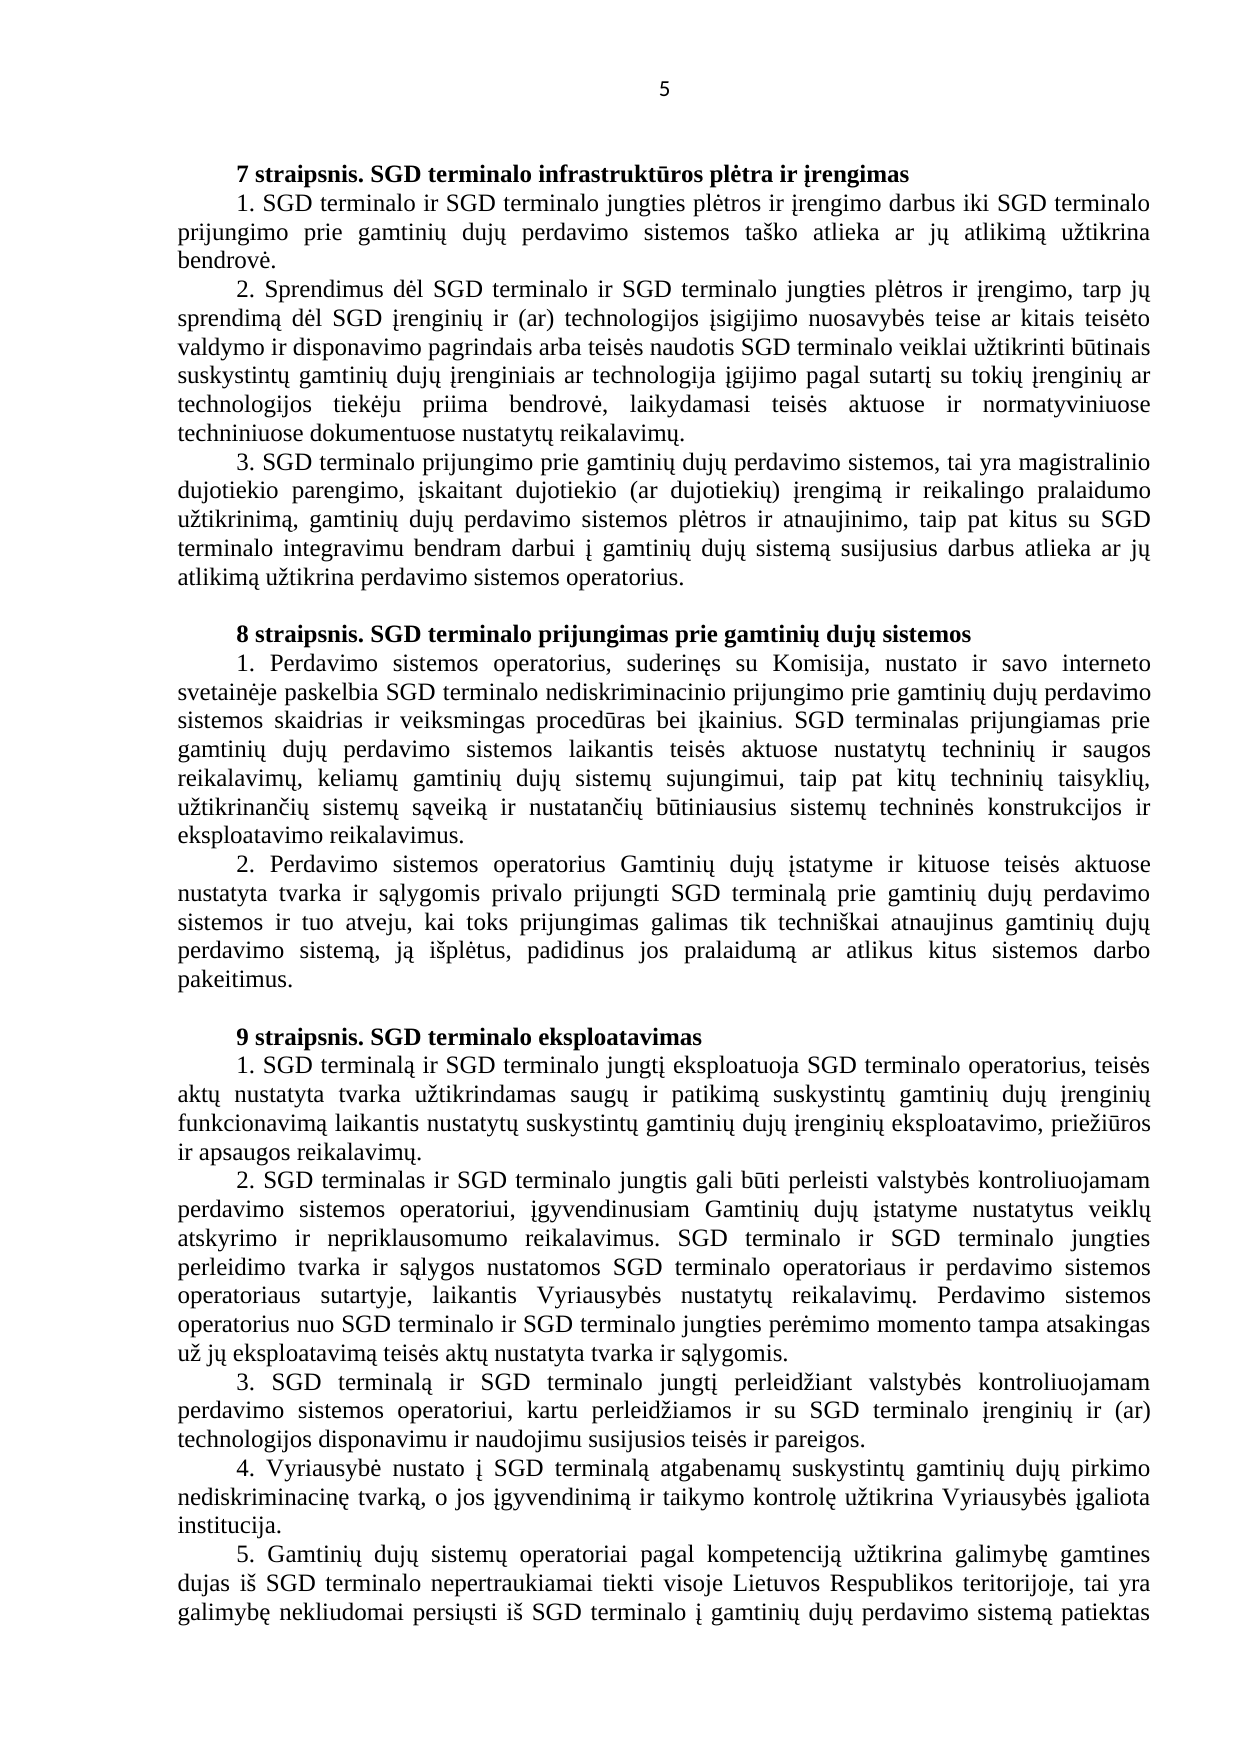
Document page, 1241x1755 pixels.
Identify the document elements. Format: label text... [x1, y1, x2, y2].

text 4. Vyriausybė nustato į SGD terminalą atgabenamų suskystintų gamtinių dujų pirkimo nediskriminacinę tvarką, o jos įgyvendinimą ir taikymo kontrolę užtikrina Vyriausybės įgaliota institucija. [177, 1453, 1152, 1539]
text 8 straipsnis. SGD terminalo prijungimas prie gamtinių dujų sistemos [177, 619, 1152, 648]
text 9 straipsnis. SGD terminalo eksploatavimas [177, 1022, 1152, 1051]
text 2. Sprendimus dėl SGD terminalo ir SGD terminalo jungties plėtros ir įrengimo, tarp jų sprendimą dėl SGD įrenginių ir (ar) technologijos įsigijimo nuosavybės teise ar kitais teisėto valdymo ir disponavimo pagrindais arba teisės naudotis SGD terminalo veiklai užtikrinti būtinais suskystintų gamtinių dujų įrenginiais ar technologija įgijimo pagal sutartį su tokių įrenginių ar technologijos tiekėju priima bendrovė, laikydamasi teisės aktuose ir normatyviniuose techniniuose dokumentuose nustatytų reikalavimų. [177, 274, 1152, 447]
text 7 straipsnis. SGD terminalo infrastruktūros plėtra ir įrengimas [177, 159, 1152, 188]
text 3. SGD terminalą ir SGD terminalo jungtį perleidžiant valstybės kontroliuojamam perdavimo sistemos operatoriui, kartu perleidžiamos ir su SGD terminalo įrenginių ir (ar) technologijos disponavimu ir naudojimu susijusios teisės ir pareigos. [177, 1367, 1152, 1453]
text 1. SGD terminalą ir SGD terminalo jungtį eksploatuoja SGD terminalo operatorius, teisės aktų nustatyta tvarka užtikrindamas saugų ir patikimą suskystintų gamtinių dujų įrenginių funkcionavimą laikantis nustatytų suskystintų gamtinių dujų įrenginių eksploatavimo, priežiūros ir apsaugos reikalavimų. [177, 1051, 1152, 1166]
text 1. Perdavimo sistemos operatorius, suderinęs su Komisija, nustato ir savo interneto svetainėje paskelbia SGD terminalo nediskriminacinio prijungimo prie gamtinių dujų perdavimo sistemos skaidrias ir veiksmingas procedūras bei įkainius. SGD terminalas prijungiamas prie gamtinių dujų perdavimo sistemos laikantis teisės aktuose nustatytų techninių ir saugos reikalavimų, keliamų gamtinių dujų sistemų sujungimui, taip pat kitų techninių taisyklių, užtikrinančių sistemų sąveiką ir nustatančių būtiniausius sistemų techninės konstrukcijos ir eksploatavimo reikalavimus. [177, 648, 1152, 849]
text 2. SGD terminalas ir SGD terminalo jungtis gali būti perleisti valstybės kontroliuojamam perdavimo sistemos operatoriui, įgyvendinusiam Gamtinių dujų įstatyme nustatytus veiklų atskyrimo ir nepriklausomumo reikalavimus. SGD terminalo ir SGD terminalo jungties perleidimo tvarka ir sąlygos nustatomos SGD terminalo operatoriaus ir perdavimo sistemos operatoriaus sutartyje, laikantis Vyriausybės nustatytų reikalavimų. Perdavimo sistemos operatorius nuo SGD terminalo ir SGD terminalo jungties perėmimo momento tampa atsakingas už jų eksploatavimą teisės aktų nustatyta tvarka ir sąlygomis. [177, 1166, 1152, 1367]
text 3. SGD terminalo prijungimo prie gamtinių dujų perdavimo sistemos, tai yra magistralinio dujotiekio parengimo, įskaitant dujotiekio (ar dujotiekių) įrengimą ir reikalingo pralaidumo užtikrinimą, gamtinių dujų perdavimo sistemos plėtros ir atnaujinimo, taip pat kitus su SGD terminalo integravimu bendram darbui į gamtinių dujų sistemą susijusius darbus atlieka ar jų atlikimą užtikrina perdavimo sistemos operatorius. [177, 447, 1152, 591]
text 1. SGD terminalo ir SGD terminalo jungties plėtros ir įrengimo darbus iki SGD terminalo prijungimo prie gamtinių dujų perdavimo sistemos taško atlieka ar jų atlikimą užtikrina bendrovė. [177, 188, 1152, 274]
text 2. Perdavimo sistemos operatorius Gamtinių dujų įstatyme ir kituose teisės aktuose nustatyta tvarka ir sąlygomis privalo prijungti SGD terminalą prie gamtinių dujų perdavimo sistemos ir tuo atveju, kai toks prijungimas galimas tik techniškai atnaujinus gamtinių dujų perdavimo sistemą, ją išplėtus, padidinus jos pralaidumą ar atlikus kitus sistemos darbo pakeitimus. [177, 849, 1152, 993]
text 5. Gamtinių dujų sistemų operatoriai pagal kompetenciją užtikrina galimybę gamtines dujas iš SGD terminalo nepertraukiamai tiekti visoje Lietuvos Respublikos teritorijoje, tai yra galimybę nekliudomai persiųsti iš SGD terminalo į gamtinių dujų perdavimo sistemą patiektas [177, 1539, 1152, 1626]
